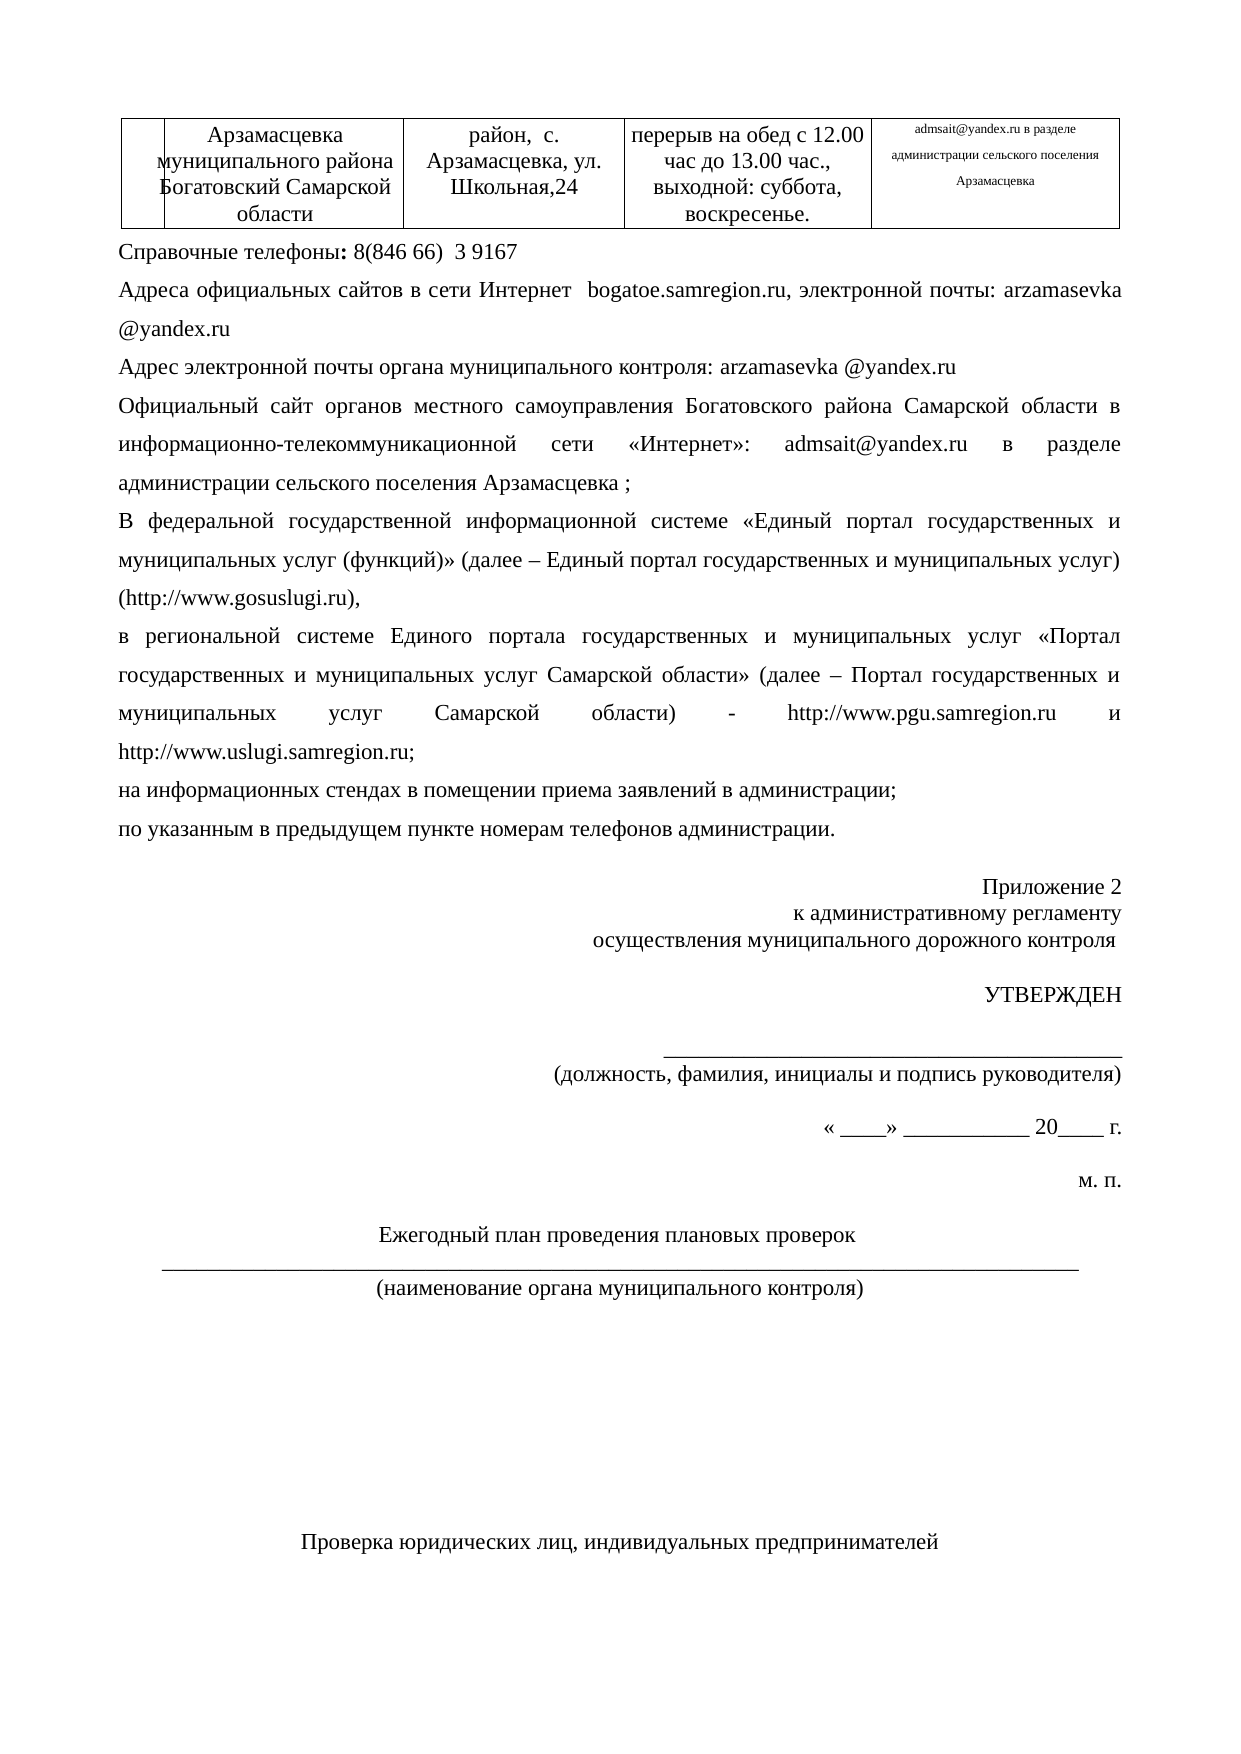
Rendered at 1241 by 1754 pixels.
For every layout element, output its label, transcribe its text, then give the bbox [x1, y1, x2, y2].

table_header [391, 1584, 498, 1613]
table_header [1037, 1584, 1144, 1613]
text УТВЕРЖДЕН ________________________________________ (должность, фамилия, инициалы и подпись руководителя) [118, 981, 1122, 1087]
table_cell [114, 118, 121, 228]
table_cell перерыв на обед с 12.00 час до 13.00 час., выходной: суббота, воскресенье. [625, 119, 871, 228]
text Официальный сайт органов местного самоуправления Богатовского района Самарской области в информационно-телекоммуникационной сети «Интернет»: admsait@yandex.ru в разделе администрации сельского поселения Арзамасцевка ; [118, 382, 1122, 498]
table_header [178, 1584, 285, 1613]
text « ____» ___________ 20____ г. [118, 1087, 1122, 1139]
table_cell admsait@yandex.ru в разделе администрации сельского поселения Арзамасцевка [872, 119, 1119, 228]
table_header [712, 1584, 818, 1613]
text по указанным в предыдущем пункте номерам телефонов администрации. [118, 805, 1122, 844]
table_cell 1 [122, 119, 164, 228]
table_header [925, 1584, 1037, 1613]
text Ежегодный план проведения плановых проверок ________________________________________________________________________________ (наименование органа муниципального контроля) [118, 1221, 1122, 1300]
table_cell Администрация сельского поселения Арзамасцевка муниципального района Богатовский Самарской области [165, 119, 403, 228]
table_cell [1120, 118, 1127, 228]
table_header [818, 1584, 925, 1613]
table_header [71, 1584, 178, 1613]
text в региональной системе Единого портала государственных и муниципальных услуг «Портал государственных и муниципальных услуг Самарской области» (далее – Портал государственных и муниципальных услуг Самарской области) - http://www.pgu.samregion.ru и http://www.uslugi.samregion.ru; [118, 613, 1122, 767]
text Приложение 2 к административному регламенту осуществления муниципального дорожного контроля [118, 873, 1122, 952]
text Адреса официальных сайтов в сети Интернет bogatoe.samregion.ru, электронной почты: arzamasevka @yandex.ru [118, 267, 1122, 344]
table_header [285, 1584, 391, 1613]
text на информационных стендах в помещении приема заявлений в администрации; [118, 767, 1122, 805]
table_header [498, 1584, 605, 1613]
table_cell район, с. Арзамасцевка, ул. Школьная,24 [404, 119, 624, 228]
text Справочные телефоны: 8(846 66) 3 9167 [118, 229, 1122, 267]
text В федеральной государственной информационной системе «Единый портал государственных и муниципальных услуг (функций)» (далее – Единый портал государственных и муниципальных услуг) (http://www.gosuslugi.ru), [118, 498, 1122, 613]
table_header [605, 1584, 712, 1613]
text Адрес электронной почты органа муниципального контроля: arzamasevka @yandex.ru [118, 344, 1122, 382]
text Проверка юридических лиц, индивидуальных предпринимателей [118, 1528, 1122, 1554]
text м. п. [118, 1139, 1122, 1192]
